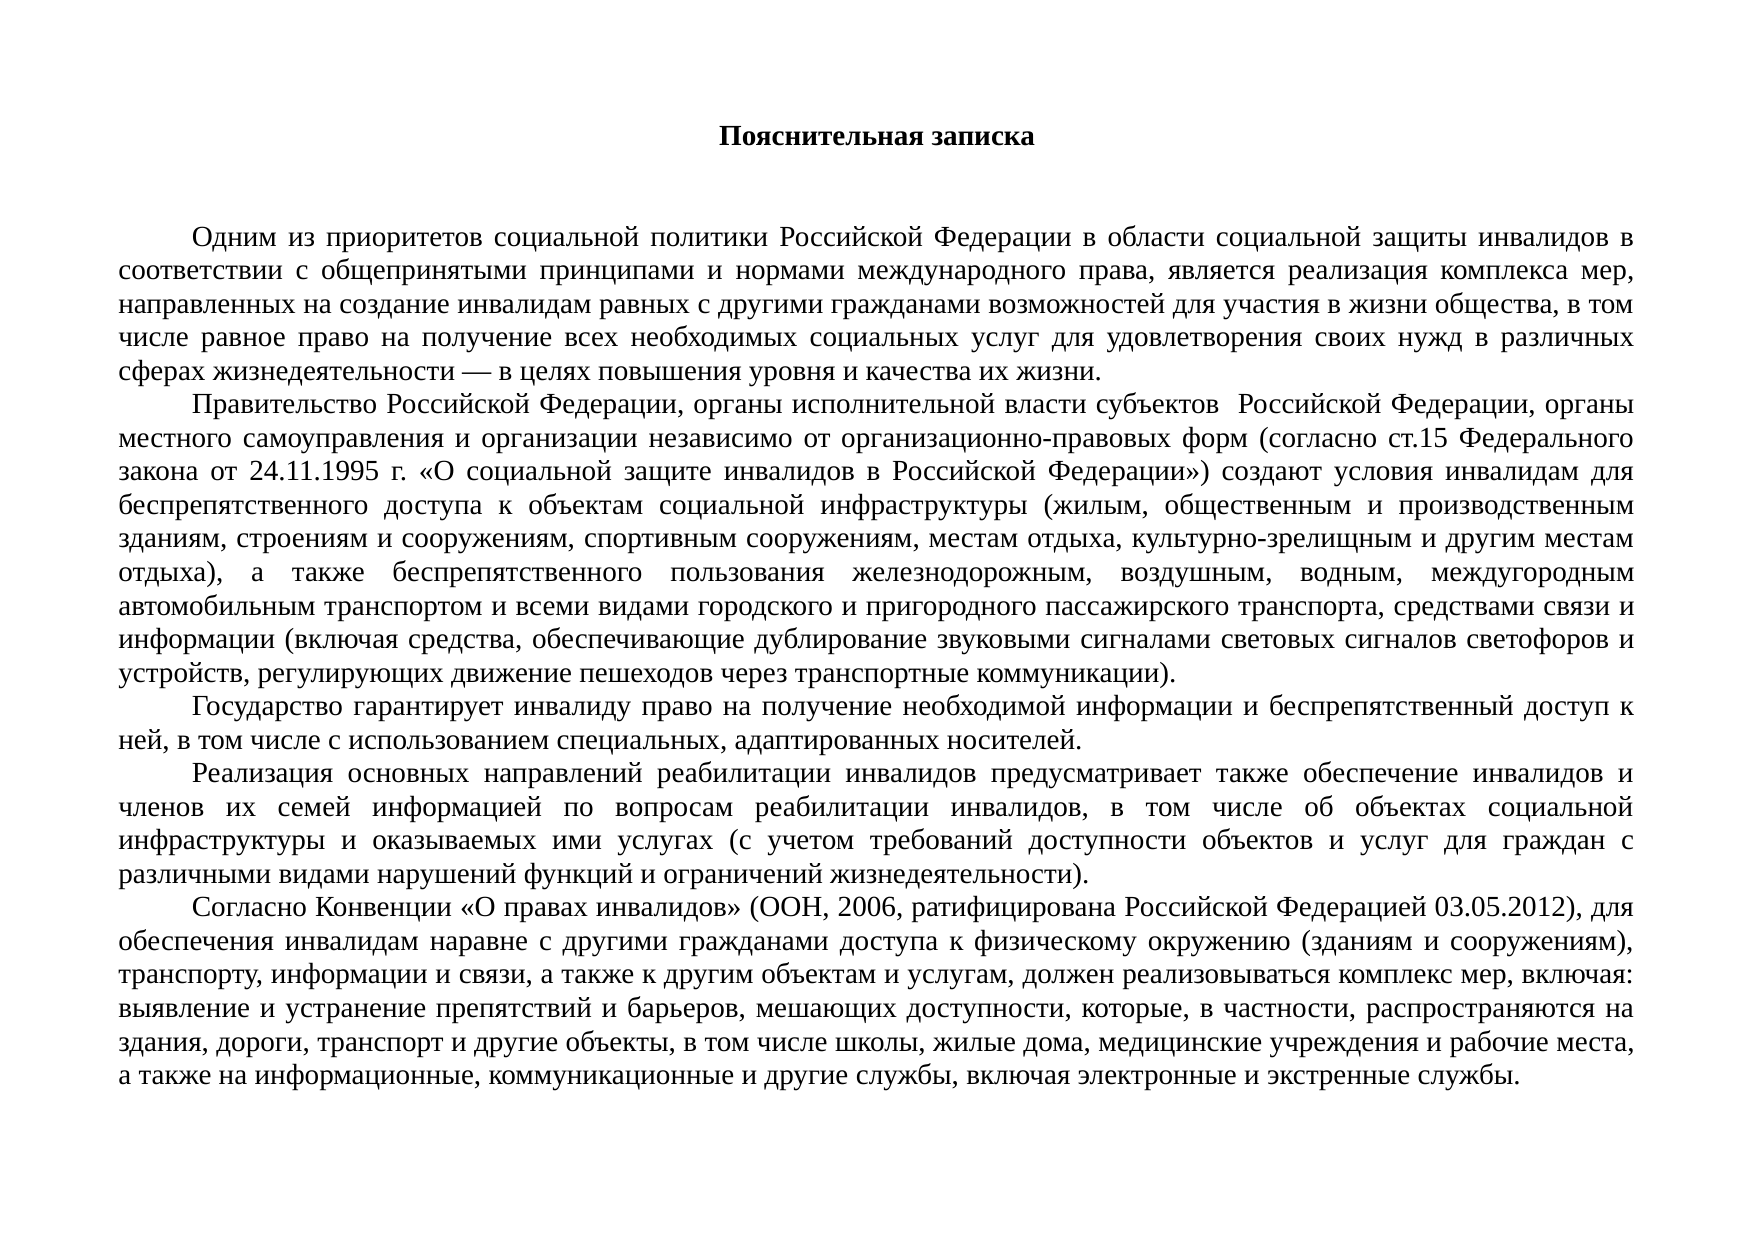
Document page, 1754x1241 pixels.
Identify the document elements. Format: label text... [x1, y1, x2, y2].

text Согласно Конвенции «О правах инвалидов» (ООН, 2006, ратифицирована Российской Федерацией 03.05.2012), для обеспечения инвалидам наравне с другими гражданами доступа к физическому окружению (зданиям и сооружениям), транспорту, информации и связи, а также к другим объектам и услугам, должен реализовываться комплекс мер, включая: выявление и устранение препятствий и барьеров, мешающих доступности, которые, в частности, распространяются на здания, дороги, транспорт и другие объекты, в том числе школы, жилые дома, медицинские учреждения и рабочие места, а также на информационные, коммуникационные и другие службы, включая электронные и экстренные службы. [118, 889, 1636, 1091]
text Правительство Российской Федерации, органы исполнительной власти субъектов Российской Федерации, органы местного самоуправления и организации независимо от организационно-правовых форм (согласно ст.15 Федерального закона от 24.11.1995 г. «О социальной защите инвалидов в Российской Федерации») создают условия инвалидам для беспрепятственного доступа к объектам социальной инфраструктуры (жилым, общественным и производственным зданиям, строениям и сооружениям, спортивным сооружениям, местам отдыха, культурно-зрелищным и другим местам отдыха), а также беспрепятственного пользования железнодорожным, воздушным, водным, междугородным автомобильным транспортом и всеми видами городского и пригородного пассажирского транспорта, средствами связи и информации (включая средства, обеспечивающие дублирование звуковыми сигналами световых сигналов светофоров и устройств, регулирующих движение пешеходов через транспортные коммуникации). [118, 386, 1636, 688]
text Пояснительная записка [118, 118, 1636, 152]
text Реализация основных направлений реабилитации инвалидов предусматривает также обеспечение инвалидов и членов их семей информацией по вопросам реабилитации инвалидов, в том числе об объектах социальной инфраструктуры и оказываемых ими услугах (с учетом требований доступности объектов и услуг для граждан с различными видами нарушений функций и ограничений жизнедеятельности). [118, 755, 1636, 889]
text Одним из приоритетов социальной политики Российской Федерации в области социальной защиты инвалидов в соответствии с общепринятыми принципами и нормами международного права, является реализация комплекса мер, направленных на создание инвалидам равных с другими гражданами возможностей для участия в жизни общества, в том числе равное право на получение всех необходимых социальных услуг для удовлетворения своих нужд в различных сферах жизнедеятельности — в целях повышения уровня и качества их жизни. [118, 219, 1636, 386]
text Государство гарантирует инвалиду право на получение необходимой информации и беспрепятственный доступ к ней, в том числе с использованием специальных, адаптированных носителей. [118, 688, 1636, 755]
